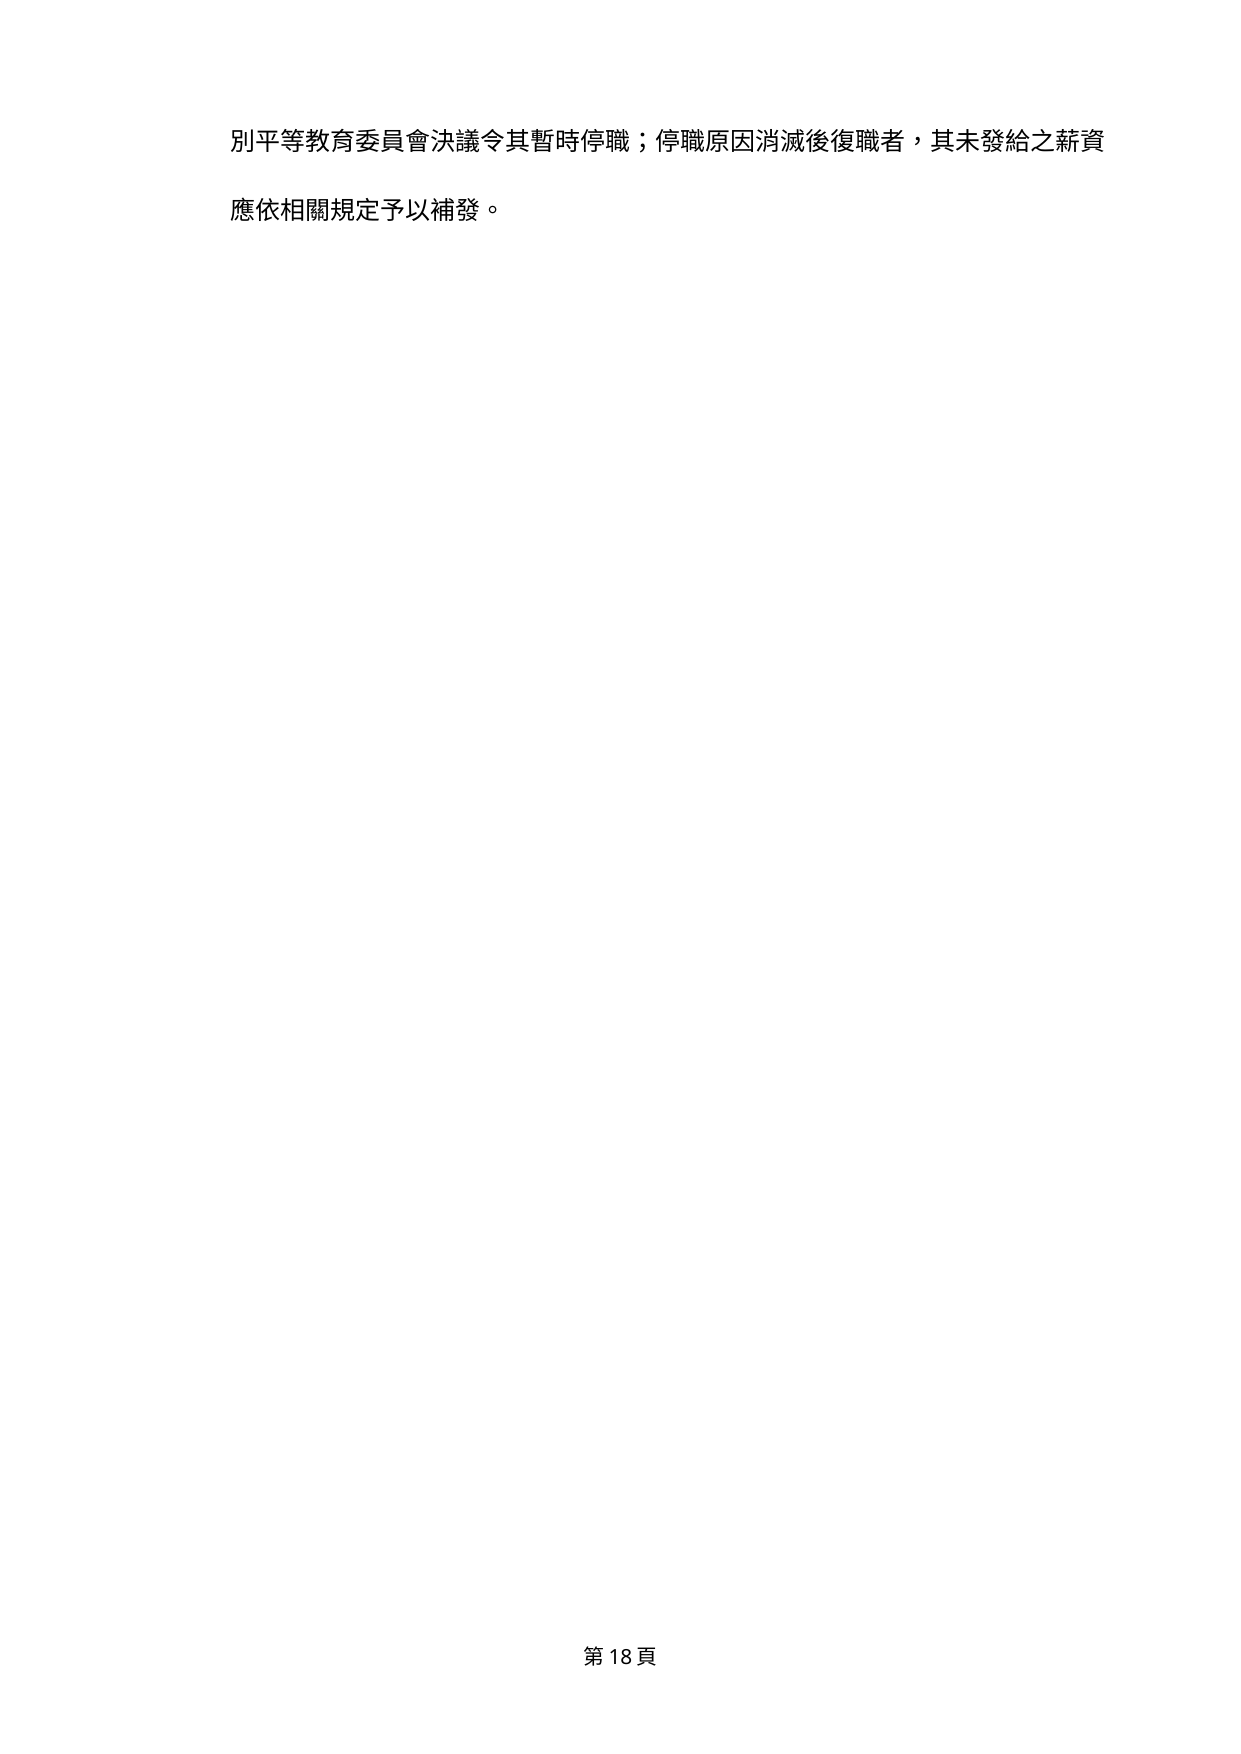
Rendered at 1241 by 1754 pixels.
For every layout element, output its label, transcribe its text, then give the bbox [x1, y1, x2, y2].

text 第27-1條 學校聘任、任用之教育人員或進用、運用之其他人員，經學校性別平等教育委員會或依法組成之相關委員會調查確認有下列各款情形之一者，學校應予解聘、免職、終止契約關係或終止運用關係： 一、有性侵害行為，或有情節重大之性騷擾或性霸凌行為。 二、有性騷擾或性霸凌行為，非屬情節重大，而有必要予以解聘、免職、終止契約關係或終止運用關係，並經審酌案件情節，議決一年至四年不得聘任、任用、進用或運用。 有前項第一款情事者，各級學校均不得聘任、任用、進用或運用，已聘任、任用、進用或運用者，學校應予解聘、免職、終止契約關係或終止運用關係；有前項第二款情事者，於該議決一年至四年不得聘任、任用、進用或運用期間，亦同。 非屬依第一項規定予以解聘、免職、終止契約關係或終止運用關係之人員，有性侵害行為或有情節重大之性騷擾或性霸凌行為，經學校性別平等教委員會查證屬實者，不得聘任、任用、進用或運用；已聘任、任用、進用或運用者，學校應予解聘、免職、終止契約關係或終止運用關係；非屬情節重大之性騷擾、性霸凌行為，經學校性別平等教育委員會查證屬實並議決一年至四年不得聘任、任用、進用或運用者，於該議決期間，亦同。有前三項情事者，各級主管機關及各級學校應辦理通報、資訊之蒐集及查詢。 學校聘任、任用教育人員或進用、運用其他人員前，應依性侵害犯罪防治法之規定，查詢其有無性侵害之犯罪紀錄，及依第七項所定辦法查詢是否曾有性侵害、性騷擾或性霸凌行為；已聘任、任用、進用或運用者，應定期查詢。 各級主管機關協助學校辦理前項查詢，得使用中央社政主管機關建立之依性騷擾防治法第二十條規定受處罰者之資料庫。 前三項之通報、資訊之蒐集、查詢、處理、利用及其他相關事項之辦法，中央主管機關定之。 第一項至第三項之人員適用教師法、教育人員任用條例、公務人員相關法律或陸海空軍相關法律者，其解聘、停聘、免職、撤職、停職或退伍，依各該法律規定辦理，並適用第四項至前項規定；其未解聘、免職、撤職或退伍者，應調離學校現職。 前項以外人員，涉有第一項或第三項情形，於調查期間，學校或主管機關應經性別平等教育委員會決議令其暫時停職；停職原因消滅後復職者，其未發給之薪資應依相關規定予以補發。 [231, 104, 1122, 243]
